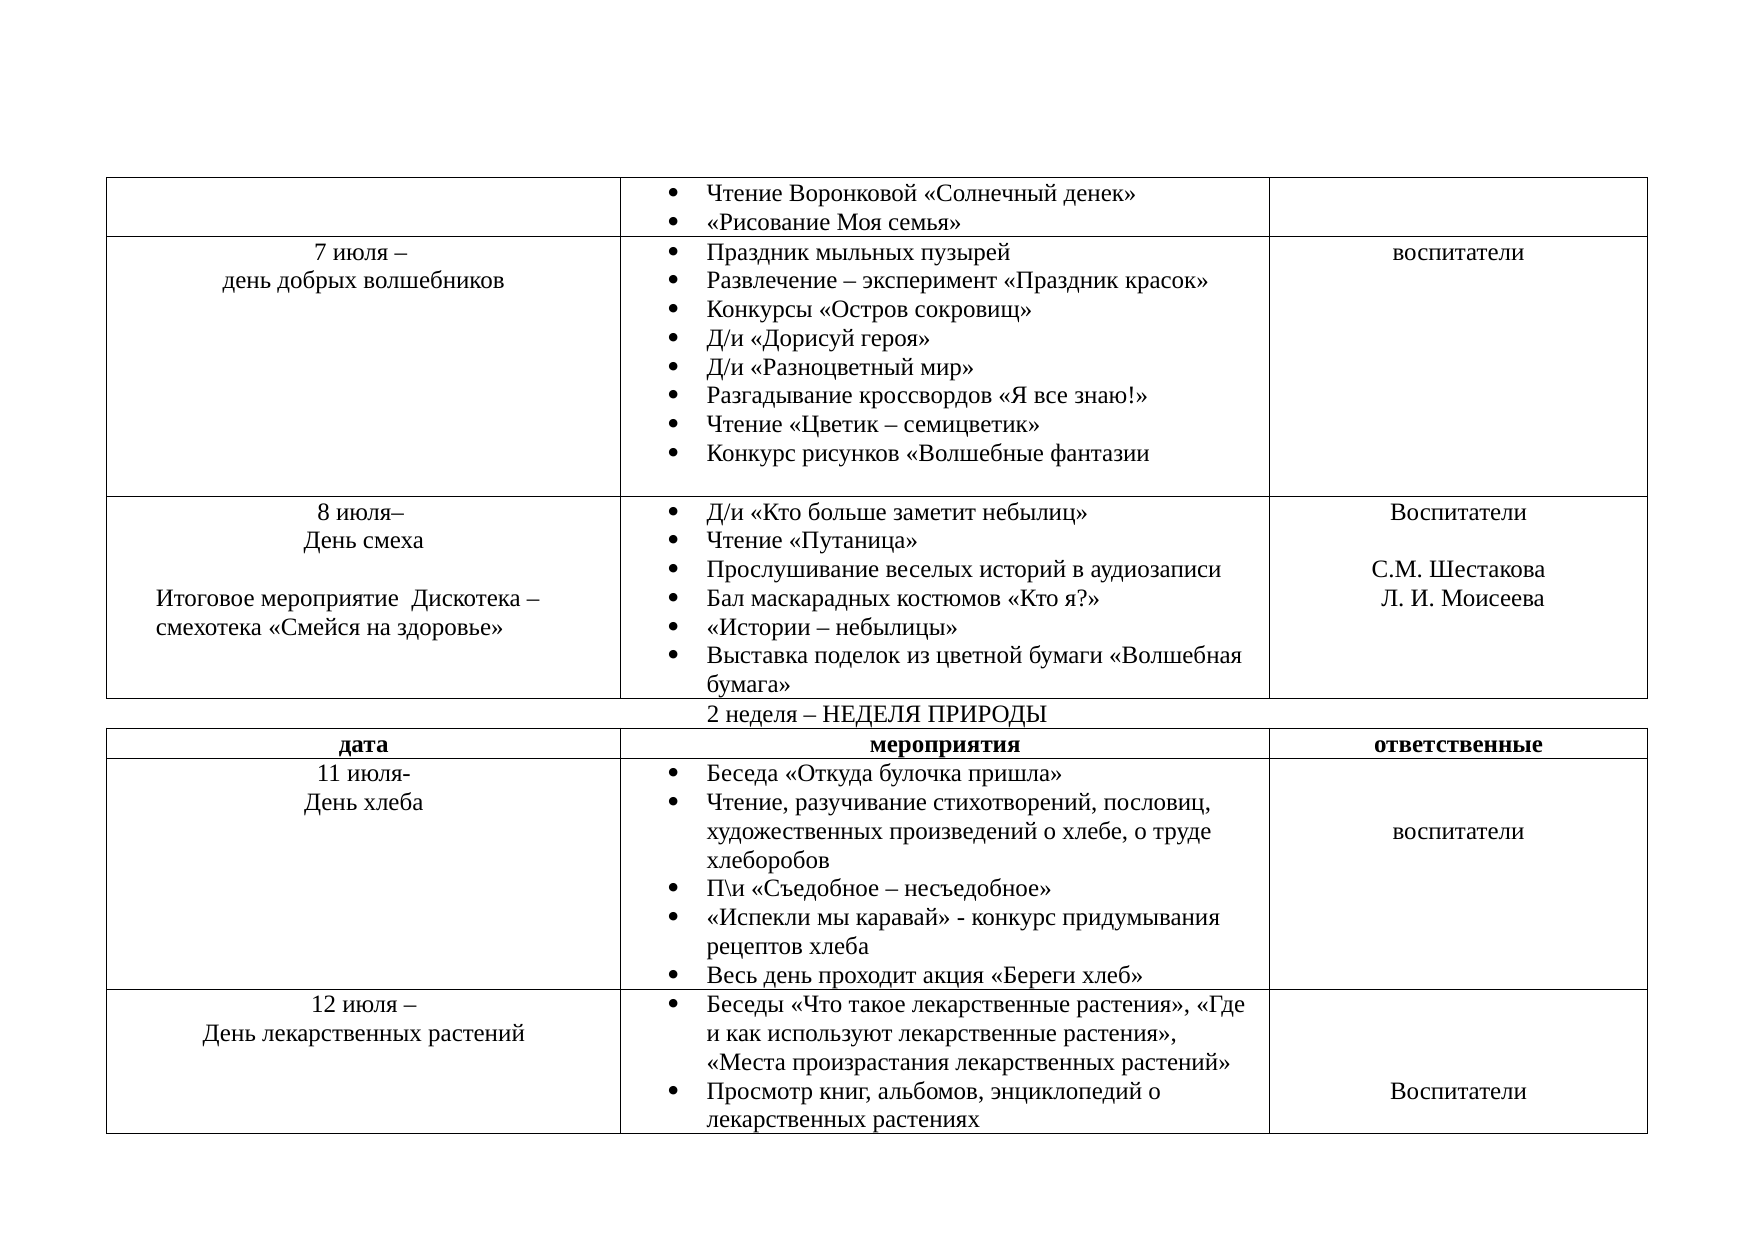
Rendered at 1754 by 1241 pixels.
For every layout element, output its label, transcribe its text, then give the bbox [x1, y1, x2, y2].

table_cell Беседы «Что такое лекарственные растения», «Где и как используют лекарственные растения», «Места произрастания лекарственных растений» Просмотр книг, альбомов, энциклопедий о лекарственных растениях Сбор гербария (по возможности) «Лекарство в нашем доме» - рассказы собственного сочинения С/р игра «Аптека» Д/и «Что было бы, если бы исчезли… Загадки о воде и водном мире Опыты и эксперименты с водой Рисование «Водное царство» Правила поведения на воде П/и «Рыбак и рыбки» Игры детей с водой [621, 990, 1269, 1133]
table_header мероприятия [621, 729, 1269, 757]
table_cell Праздник мыльных пузырей Развлечение – эксперимент «Праздник красок» Конкурсы «Остров сокровищ» Д/и «Дорисуй героя» Д/и «Разноцветный мир» Разгадывание кроссвордов «Я все знаю!» Чтение «Цветик – семицветик» Конкурс рисунков «Волшебные фантазии [621, 237, 1269, 496]
table_header ответственные [1270, 729, 1647, 757]
table_cell Воспитатели С.М. Шестакова Л. И. Моисеева [1270, 497, 1647, 698]
table_cell воспитатели [1270, 237, 1647, 496]
table_cell Беседа «Что радует и что огорчает близких людей» Рассматривание альбомов «Семейные фотографии» С\р игра «Семья» Лепка «Подарки дорогим и близким» Чтение Воронковой «Солнечный денек» «Рисование Моя семья» [621, 178, 1269, 236]
table_cell Воспитатели [1270, 990, 1647, 1133]
table_cell воспитатели [1270, 759, 1647, 988]
table_cell [1270, 178, 1647, 236]
table_cell 11 июля- День хлеба [107, 759, 620, 988]
table_cell 7 июля – день добрых волшебников [107, 237, 620, 496]
table_cell Беседа «Откуда булочка пришла» Чтение, разучивание стихотворений, пословиц, художественных произведений о хлебе, о труде хлеборобов П\и «Съедобное – несъедобное» «Испекли мы каравай» - конкурс придумывания рецептов хлеба Весь день проходит акция «Береги хлеб» [621, 759, 1269, 988]
table_cell 12 июля – День лекарственных растений [107, 990, 620, 1133]
table_cell Д/и «Кто больше заметит небылиц» Чтение «Путаница» Прослушивание веселых историй в аудиозаписи Бал маскарадных костюмов «Кто я?» «Истории – небылицы» Выставка поделок из цветной бумаги «Волшебная бумага» [621, 497, 1269, 698]
table_cell [107, 178, 620, 236]
table_cell 8 июля– День смеха Итоговое мероприятие Дискотека – смехотека «Смейся на здоровье» [107, 497, 620, 698]
table_header дата [107, 729, 620, 757]
subtitle 2 неделя – НЕДЕЛЯ ПРИРОДЫ [118, 699, 1636, 728]
